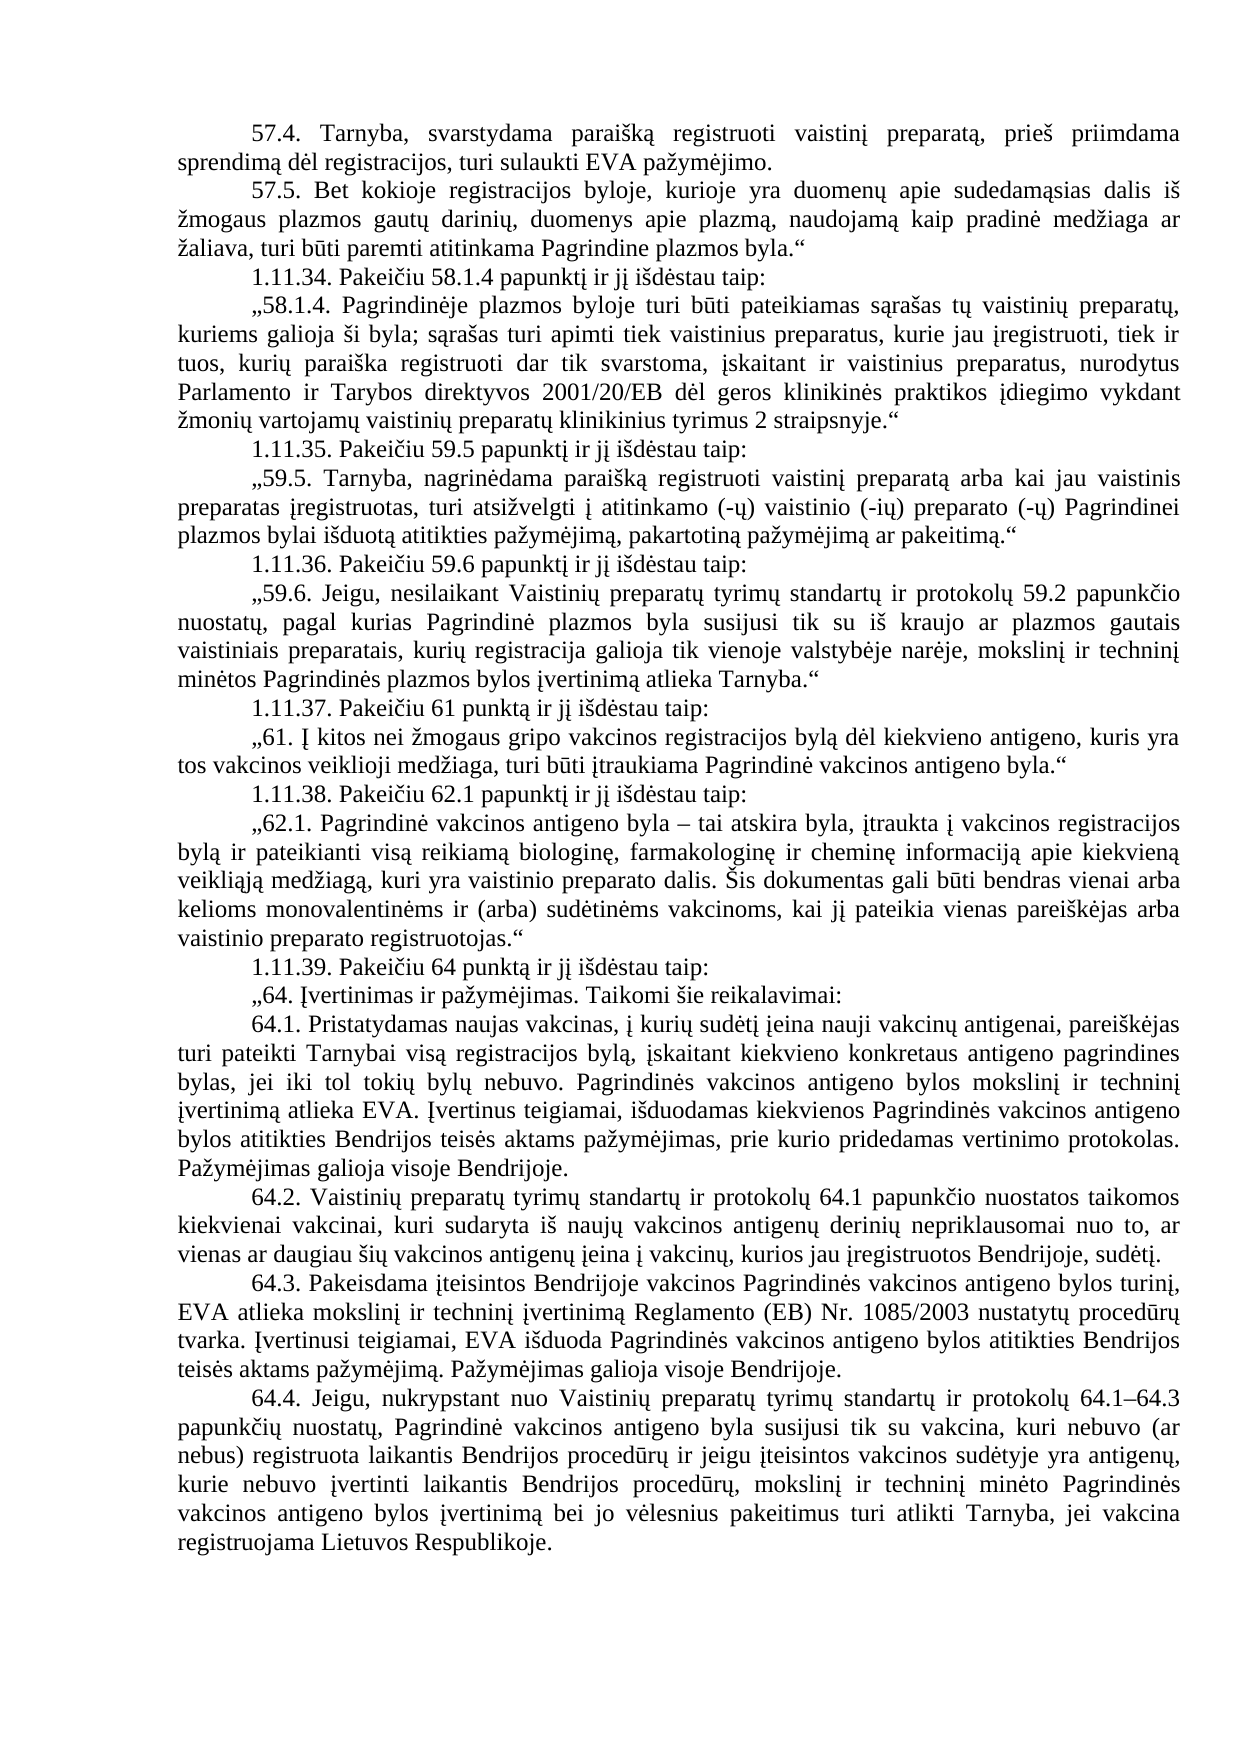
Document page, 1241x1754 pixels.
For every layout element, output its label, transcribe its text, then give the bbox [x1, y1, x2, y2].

text 64.3. Pakeisdama įteisintos Bendrijoje vakcinos Pagrindinės vakcinos antigeno bylos turinį, EVA atlieka mokslinį ir techninį įvertinimą Reglamento (EB) Nr. 1085/2003 nustatytų procedūrų tvarka. Įvertinusi teigiamai, EVA išduoda Pagrindinės vakcinos antigeno bylos atitikties Bendrijos teisės aktams pažymėjimą. Pažymėjimas galioja visoje Bendrijoje. [177, 1268, 1181, 1383]
text „62.1. Pagrindinė vakcinos antigeno byla – tai atskira byla, įtraukta į vakcinos registracijos bylą ir pateikianti visą reikiamą biologinę, farmakologinę ir cheminę informaciją apie kiekvieną veikliąją medžiagą, kuri yra vaistinio preparato dalis. Šis dokumentas gali būti bendras vienai arba kelioms monovalentinėms ir (arba) sudėtinėms vakcinoms, kai jį pateikia vienas pareiškėjas arba vaistinio preparato registruotojas.“ [177, 808, 1181, 952]
text 57.4. Tarnyba, svarstydama paraišką registruoti vaistinį preparatą, prieš priimdama sprendimą dėl registracijos, turi sulaukti EVA pažymėjimo. [177, 118, 1181, 176]
text 1.11.36. Pakeičiu 59.6 papunktį ir jį išdėstau taip: [177, 549, 1181, 578]
text 1.11.37. Pakeičiu 61 punktą ir jį išdėstau taip: [177, 693, 1181, 722]
text „59.6. Jeigu, nesilaikant Vaistinių preparatų tyrimų standartų ir protokolų 59.2 papunkčio nuostatų, pagal kurias Pagrindinė plazmos byla susijusi tik su iš kraujo ar plazmos gautais vaistiniais preparatais, kurių registracija galioja tik vienoje valstybėje narėje, mokslinį ir techninį minėtos Pagrindinės plazmos bylos įvertinimą atlieka Tarnyba.“ [177, 578, 1181, 693]
text 1.11.38. Pakeičiu 62.1 papunktį ir jį išdėstau taip: [177, 779, 1181, 808]
text 64.1. Pristatydamas naujas vakcinas, į kurių sudėtį įeina nauji vakcinų antigenai, pareiškėjas turi pateikti Tarnybai visą registracijos bylą, įskaitant kiekvieno konkretaus antigeno pagrindines bylas, jei iki tol tokių bylų nebuvo. Pagrindinės vakcinos antigeno bylos mokslinį ir techninį įvertinimą atlieka EVA. Įvertinus teigiamai, išduodamas kiekvienos Pagrindinės vakcinos antigeno bylos atitikties Bendrijos teisės aktams pažymėjimas, prie kurio pridedamas vertinimo protokolas. Pažymėjimas galioja visoje Bendrijoje. [177, 1009, 1181, 1182]
text 1.11.39. Pakeičiu 64 punktą ir jį išdėstau taip: [177, 952, 1181, 981]
text 1.11.34. Pakeičiu 58.1.4 papunktį ir jį išdėstau taip: [177, 262, 1181, 291]
text 64.2. Vaistinių preparatų tyrimų standartų ir protokolų 64.1 papunkčio nuostatos taikomos kiekvienai vakcinai, kuri sudaryta iš naujų vakcinos antigenų derinių nepriklausomai nuo to, ar vienas ar daugiau šių vakcinos antigenų įeina į vakcinų, kurios jau įregistruotos Bendrijoje, sudėtį. [177, 1182, 1181, 1268]
text „58.1.4. Pagrindinėje plazmos byloje turi būti pateikiamas sąrašas tų vaistinių preparatų, kuriems galioja ši byla; sąrašas turi apimti tiek vaistinius preparatus, kurie jau įregistruoti, tiek ir tuos, kurių paraiška registruoti dar tik svarstoma, įskaitant ir vaistinius preparatus, nurodytus Parlamento ir Tarybos direktyvos 2001/20/EB dėl geros klinikinės praktikos įdiegimo vykdant žmonių vartojamų vaistinių preparatų klinikinius tyrimus 2 straipsnyje.“ [177, 291, 1181, 434]
text „59.5. Tarnyba, nagrinėdama paraišką registruoti vaistinį preparatą arba kai jau vaistinis preparatas įregistruotas, turi atsižvelgti į atitinkamo (-ų) vaistinio (-ių) preparato (-ų) Pagrindinei plazmos bylai išduotą atitikties pažymėjimą, pakartotiną pažymėjimą ar pakeitimą.“ [177, 463, 1181, 549]
text 57.5. Bet kokioje registracijos byloje, kurioje yra duomenų apie sudedamąsias dalis iš žmogaus plazmos gautų darinių, duomenys apie plazmą, naudojamą kaip pradinė medžiaga ar žaliava, turi būti paremti atitinkama Pagrindine plazmos byla.“ [177, 176, 1181, 262]
text 1.11.35. Pakeičiu 59.5 papunktį ir jį išdėstau taip: [177, 434, 1181, 463]
text „64. Įvertinimas ir pažymėjimas. Taikomi šie reikalavimai: [177, 981, 1181, 1009]
text 64.4. Jeigu, nukrypstant nuo Vaistinių preparatų tyrimų standartų ir protokolų 64.1–64.3 papunkčių nuostatų, Pagrindinė vakcinos antigeno byla susijusi tik su vakcina, kuri nebuvo (ar nebus) registruota laikantis Bendrijos procedūrų ir jeigu įteisintos vakcinos sudėtyje yra antigenų, kurie nebuvo įvertinti laikantis Bendrijos procedūrų, mokslinį ir techninį minėto Pagrindinės vakcinos antigeno bylos įvertinimą bei jo vėlesnius pakeitimus turi atlikti Tarnyba, jei vakcina registruojama Lietuvos Respublikoje. [177, 1383, 1181, 1556]
text „61. Į kitos nei žmogaus gripo vakcinos registracijos bylą dėl kiekvieno antigeno, kuris yra tos vakcinos veiklioji medžiaga, turi būti įtraukiama Pagrindinė vakcinos antigeno byla.“ [177, 722, 1181, 779]
